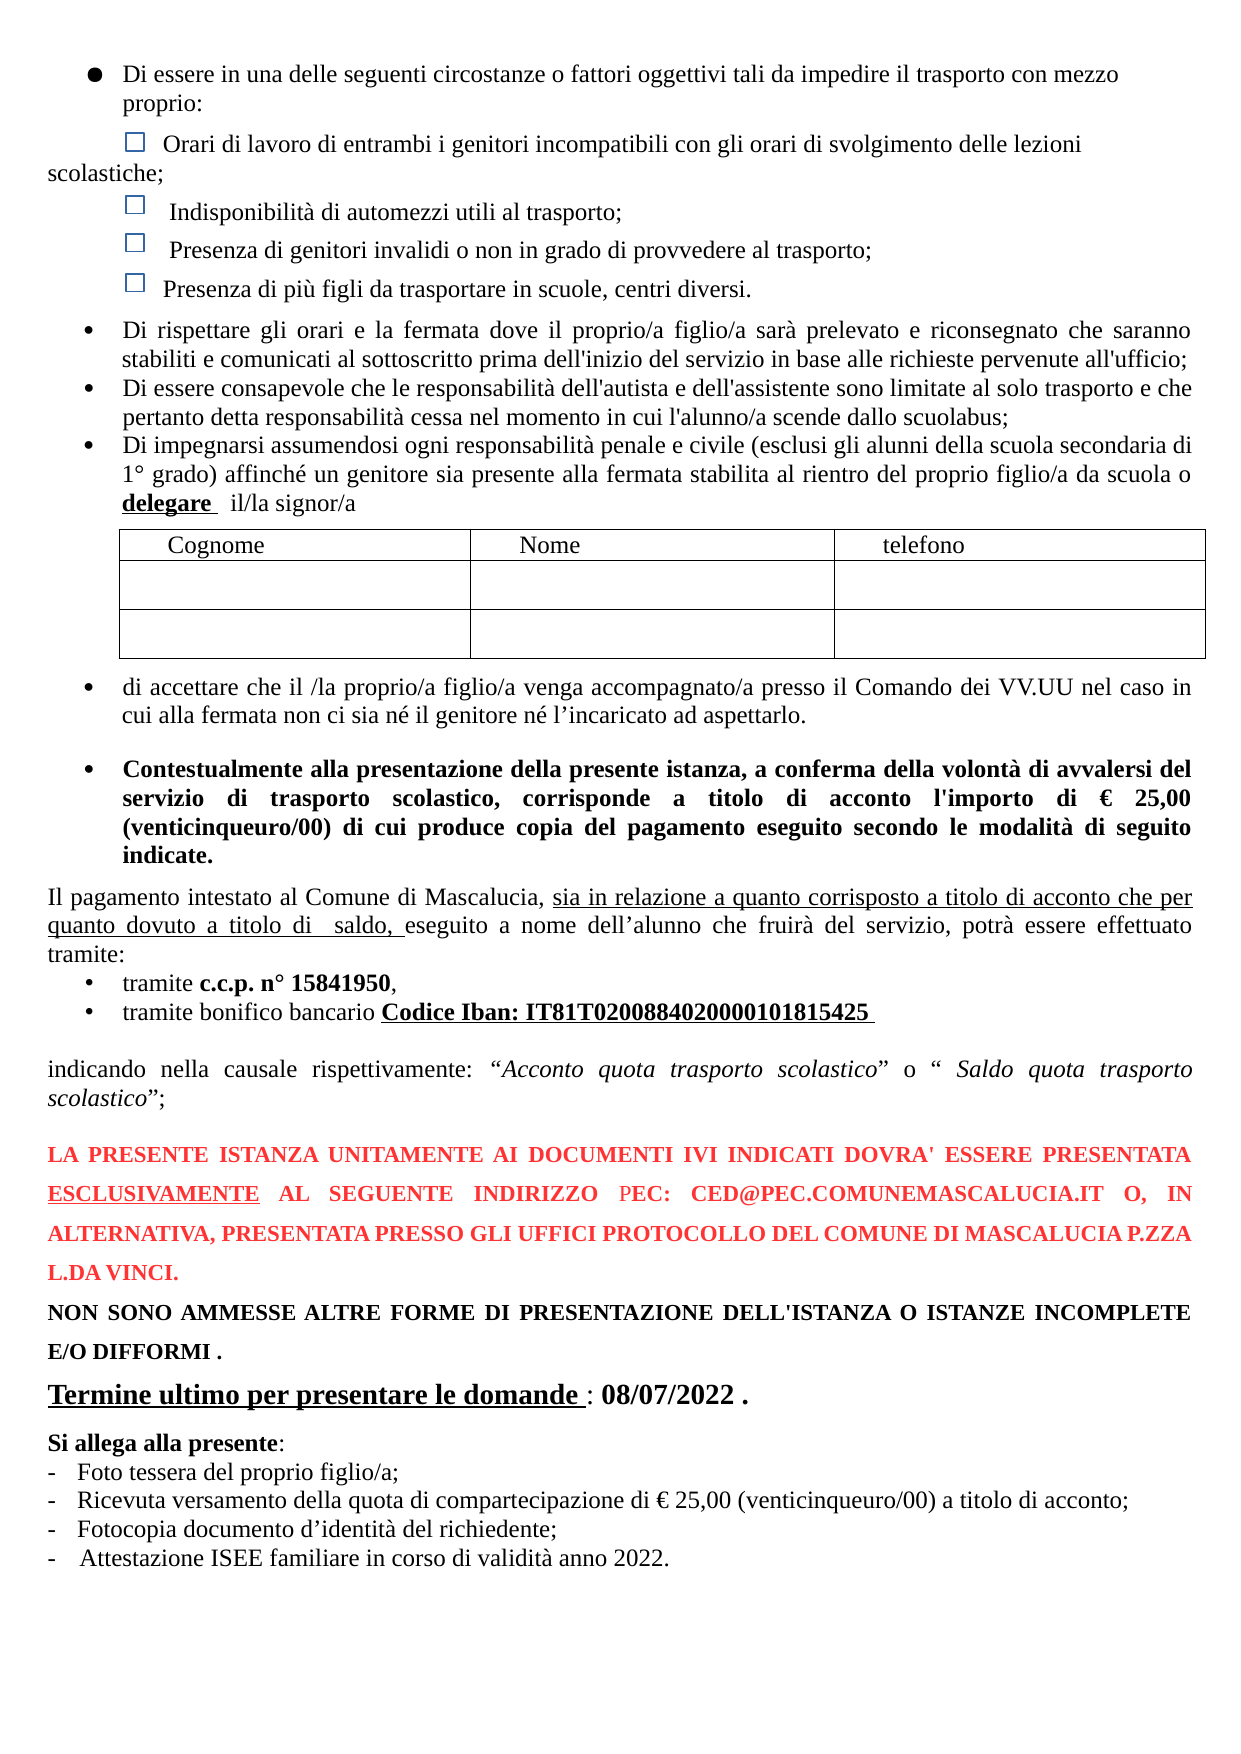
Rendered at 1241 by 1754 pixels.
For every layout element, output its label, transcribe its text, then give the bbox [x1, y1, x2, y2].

text Orari di lavoro di entrambi i genitori incompatibili con gli orari di svolgimento delle lezioni scolastiche; [47, 129, 1193, 187]
list di accettare che il /la proprio/a figlio/a venga accompagnato/a presso il Comando dei VV.UU nel caso in cui alla fermata non ci sia né il genitore né l’incaricato ad aspettarlo. [84, 672, 1193, 729]
list tramite bonifico bancario Codice Iban: IT81T0200884020000101815425 [85, 997, 1193, 1026]
table_cell [471, 610, 834, 658]
text - Foto tessera del proprio figlio/a; [47, 1457, 1193, 1485]
table_cell [835, 610, 1205, 658]
table_cell [471, 561, 834, 609]
text - Attestazione ISEE familiare in corso di validità anno 2022. [47, 1543, 1193, 1572]
text Il pagamento intestato al Comune di Mascalucia, sia in relazione a quanto corrisposto a titolo di acconto che per quanto dovuto a titolo di saldo, eseguito a nome dell’alunno che fruirà del servizio, potrà essere effettuato tramite: [47, 882, 1193, 968]
text LA PRESENTE ISTANZA UNITAMENTE AI DOCUMENTI IVI INDICATI DOVRA' ESSERE PRESENTATA ESCLUSIVAMENTE AL SEGUENTE INDIRIZZO PEC: CED@PEC.COMUNEMASCALUCIA.IT O, IN ALTERNATIVA, PRESENTATA PRESSO GLI UFFICI PROTOCOLLO DEL COMUNE DI MASCALUCIA P.ZZA L.DA VINCI. [47, 1141, 1193, 1285]
table_header Nome [471, 530, 834, 559]
table_header Cognome [120, 530, 470, 559]
table_header telefono [835, 530, 1205, 559]
text Indisponibilità di automezzi utili al trasporto; [47, 197, 1193, 225]
text indicando nella causale rispettivamente: “Acconto quota trasporto scolastico” o “ Saldo quota trasporto scolastico”; [47, 1054, 1193, 1112]
list tramite c.c.p. n° 15841950, [85, 968, 1193, 997]
table_cell [835, 561, 1205, 609]
text Presenza di genitori invalidi o non in grado di provvedere al trasporto; [47, 235, 1193, 264]
list Di impegnarsi assumendosi ogni responsabilità penale e civile (esclusi gli alunni della scuola secondaria di 1° grado) affinché un genitore sia presente alla fermata stabilita al rientro del proprio figlio/a da scuola o delegare il/la signor/a [84, 430, 1193, 517]
list Di rispettare gli orari e la fermata dove il proprio/a figlio/a sarà prelevato e riconsegnato che saranno stabiliti e comunicati al sottoscritto prima dell'inizio del servizio in base alle richieste pervenute all'ufficio; [84, 315, 1193, 373]
text - Fotocopia documento d’identità del richiedente; [47, 1514, 1193, 1543]
list Contestualmente alla presentazione della presente istanza, a conferma della volontà di avvalersi del servizio di trasporto scolastico, corrisponde a titolo di acconto l'importo di € 25,00 (venticinqueuro/00) di cui produce copia del pagamento eseguito secondo le modalità di seguito indicate. [85, 754, 1193, 869]
table_cell [120, 610, 470, 658]
text - Ricevuta versamento della quota di compartecipazione di € 25,00 (venticinqueuro/00) a titolo di acconto; [47, 1485, 1193, 1514]
table_cell [120, 561, 470, 609]
list NON SONO AMMESSE ALTRE FORME DI PRESENTAZIONE DELL'ISTANZA O ISTANZE INCOMPLETE E/O DIFFORMI . [47, 1298, 1193, 1364]
text Presenza di più figli da trasportare in scuole, centri diversi. [47, 274, 1193, 303]
text Termine ultimo per presentare le domande : 08/07/2022 . [47, 1377, 1193, 1411]
list Di essere consapevole che le responsabilità dell'autista e dell'assistente sono limitate al solo trasporto e che pertanto detta responsabilità cessa nel momento in cui l'alunno/a scende dallo scuolabus; [85, 373, 1193, 430]
text Si allega alla presente: [47, 1428, 1193, 1457]
list Di essere in una delle seguenti circostanze o fattori oggettivi tali da impedire il trasporto con mezzo proprio: [85, 59, 1193, 117]
